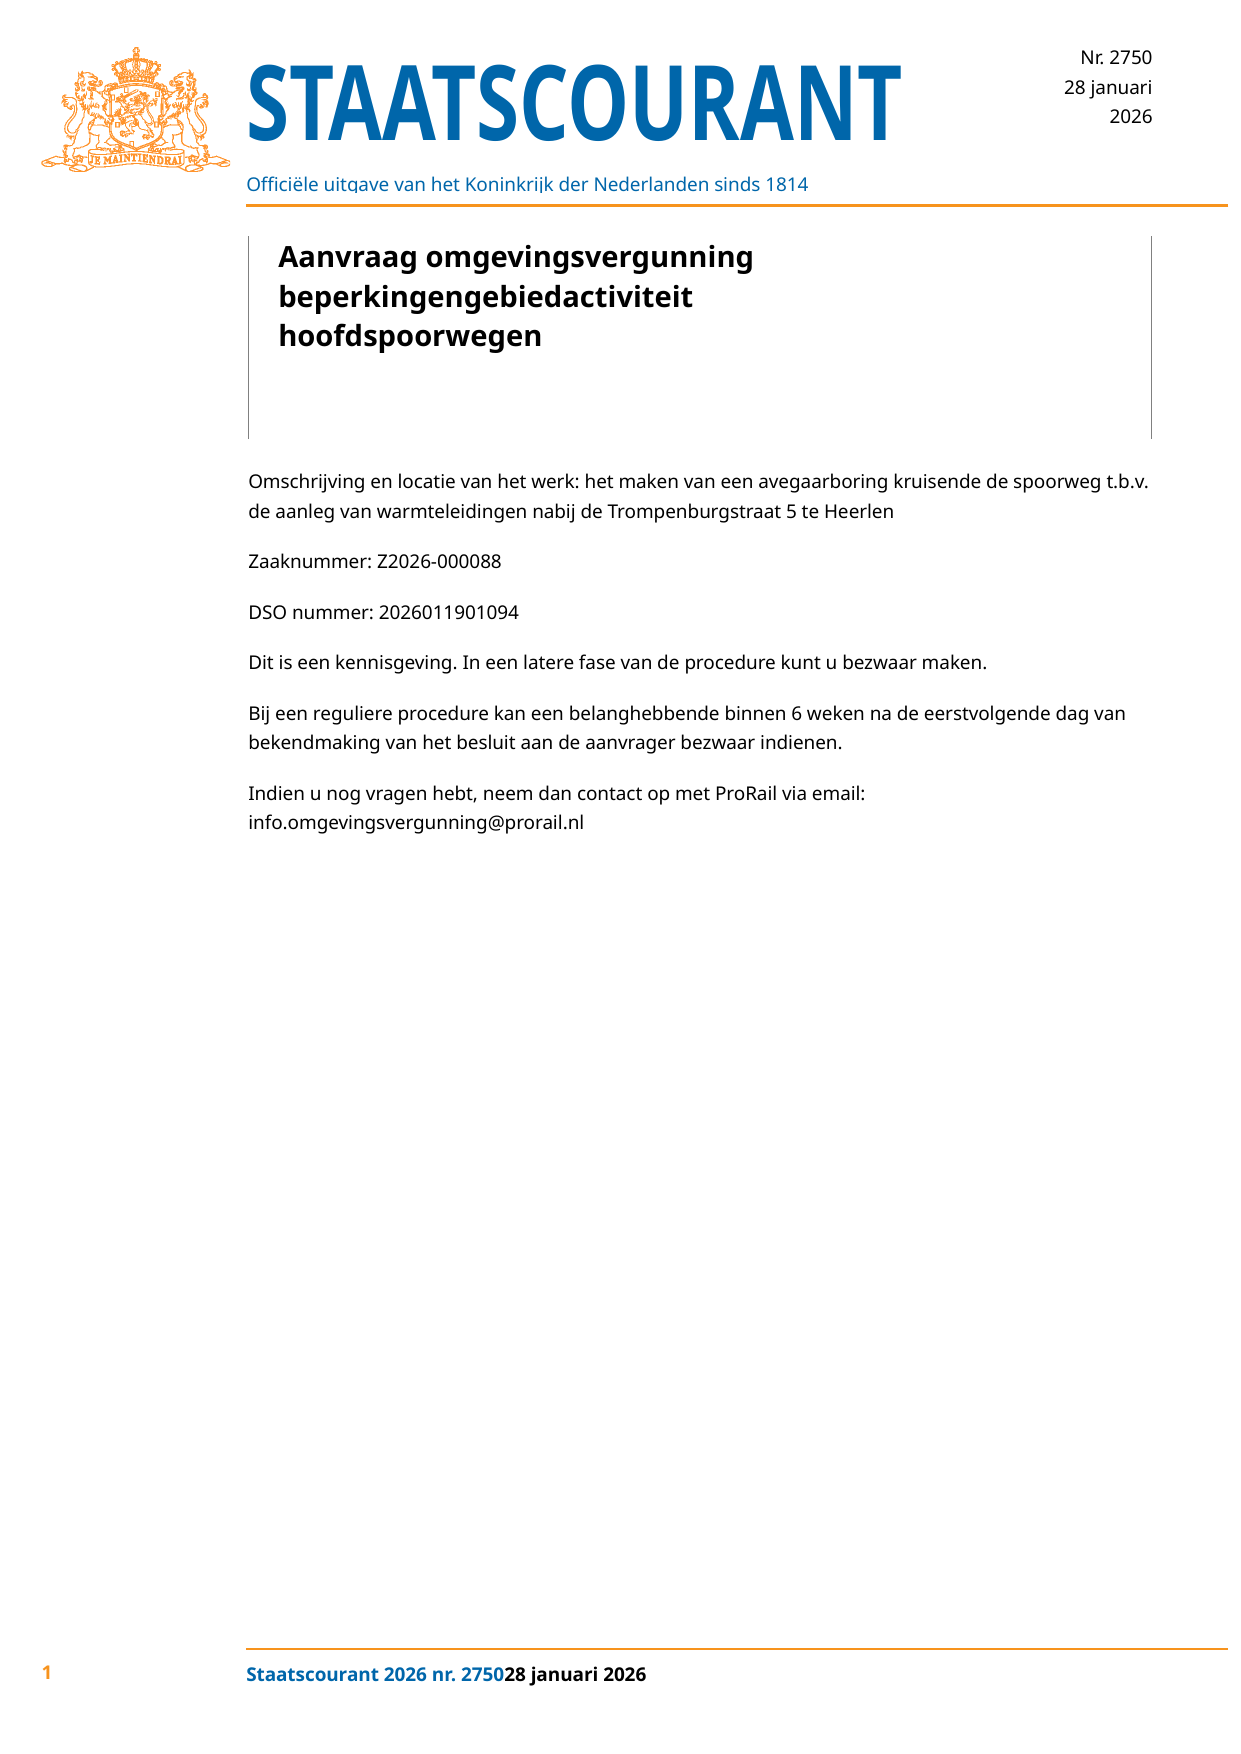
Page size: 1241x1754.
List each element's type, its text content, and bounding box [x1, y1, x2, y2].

text Omschrijving en locatie van het werk: het maken van een avegaarboring kruisende de spoorweg t.b.v. de aanleg van warmteleidingen nabij de Trompenburgstraat 5 te Heerlen [248, 469, 1152, 524]
table_header [850, 236, 912, 413]
picture [912, 236, 1090, 414]
text DSO nummer: 2026011901094 [248, 599, 1152, 625]
text Dit is een kennisgeving. In een latere fase van de procedure kunt u bezwaar maken. [248, 649, 1152, 675]
table_header [1090, 236, 1151, 413]
table_header [850, 414, 1151, 439]
picture [41, 47, 231, 172]
text Zaaknummer: Z2026-000088 [248, 549, 1152, 574]
text Bij een reguliere procedure kan een belanghebbende binnen 6 weken na de eerstvolgende dag van bekendmaking van het besluit aan de aanvrager bezwaar indienen. [248, 700, 1152, 755]
table_header Aanvraag omgevingsvergunning beperkingengebiedactiviteit hoofdspoorwegen [249, 236, 850, 439]
text Indien u nog vragen hebt, neem dan contact op met ProRail via email: info.omgevingsvergunning@prorail.nl [248, 780, 1152, 835]
